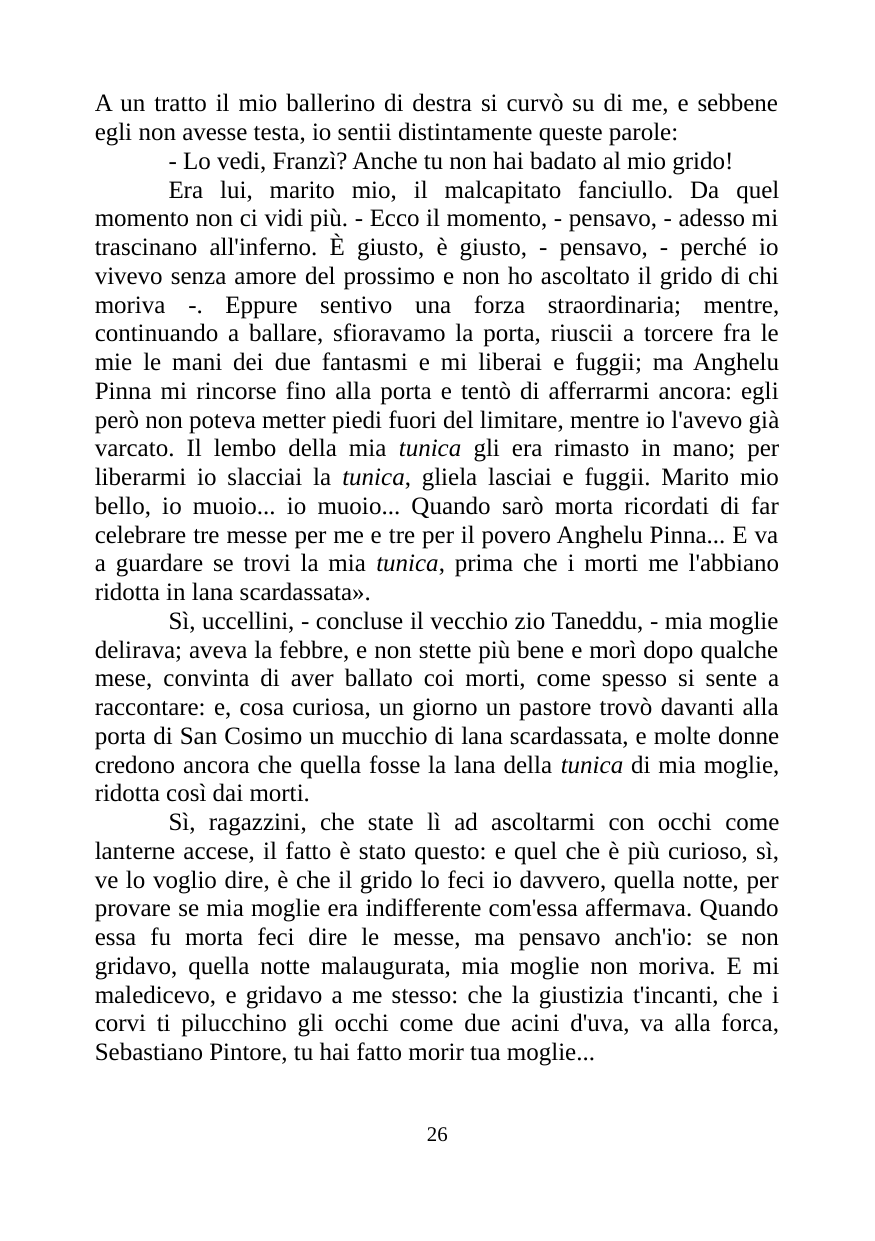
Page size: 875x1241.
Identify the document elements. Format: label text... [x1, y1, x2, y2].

text Sì, ragazzini, che state lì ad ascoltarmi con occhi come lanterne accese, il fatto è stato questo: e quel che è più curioso, sì, ve lo voglio dire, è che il grido lo feci io davvero, quella notte, per provare se mia moglie era indifferente com'essa affermava. Quando essa fu morta feci dire le messe, ma pensavo anch'io: se non gridavo, quella notte malaugurata, mia moglie non moriva. E mi maledicevo, e gridavo a me stesso: che la giustizia t'incanti, che i corvi ti pilucchino gli occhi come due acini d'uva, va alla forca, Sebastiano Pintore, tu hai fatto morir tua moglie... [94, 807, 779, 1066]
text Era lui, marito mio, il malcapitato fanciullo. Da quel momento non ci vidi più. - Ecco il momento, - pensavo, - adesso mi trascinano all'inferno. È giusto, è giusto, - pensavo, - perché io vivevo senza amore del prossimo e non ho ascoltato il grido di chi moriva -. Eppure sentivo una forza straordinaria; mentre, continuando a ballare, sfioravamo la porta, riuscii a torcere fra le mie le mani dei due fantasmi e mi liberai e fuggii; ma Anghelu Pinna mi rincorse fino alla porta e tentò di afferrarmi ancora: egli però non poteva metter piedi fuori del limitare, mentre io l'avevo già varcato. Il lembo della mia tunica gli era rimasto in mano; per liberarmi io slacciai la tunica, gliela lasciai e fuggii. Marito mio bello, io muoio... io muoio... Quando sarò morta ricordati di far celebrare tre messe per me e tre per il povero Anghelu Pinna... E va a guardare se trovi la mia tunica, prima che i morti me l'abbiano ridotta in lana scardassata». [94, 175, 779, 606]
text Sì, uccellini, - concluse il vecchio zio Taneddu, - mia moglie delirava; aveva la febbre, e non stette più bene e morì dopo qualche mese, convinta di aver ballato coi morti, come spesso si sente a raccontare: e, cosa curiosa, un giorno un pastore trovò davanti alla porta di San Cosimo un mucchio di lana scardassata, e molte donne credono ancora che quella fosse la lana della tunica di mia moglie, ridotta così dai morti. [94, 606, 779, 807]
text - Lo vedi, Franzì? Anche tu non hai badato al mio grido! [94, 146, 779, 175]
text A un tratto il mio ballerino di destra si curvò su di me, e sebbene egli non avesse testa, io sentii distintamente queste parole: [94, 88, 779, 146]
